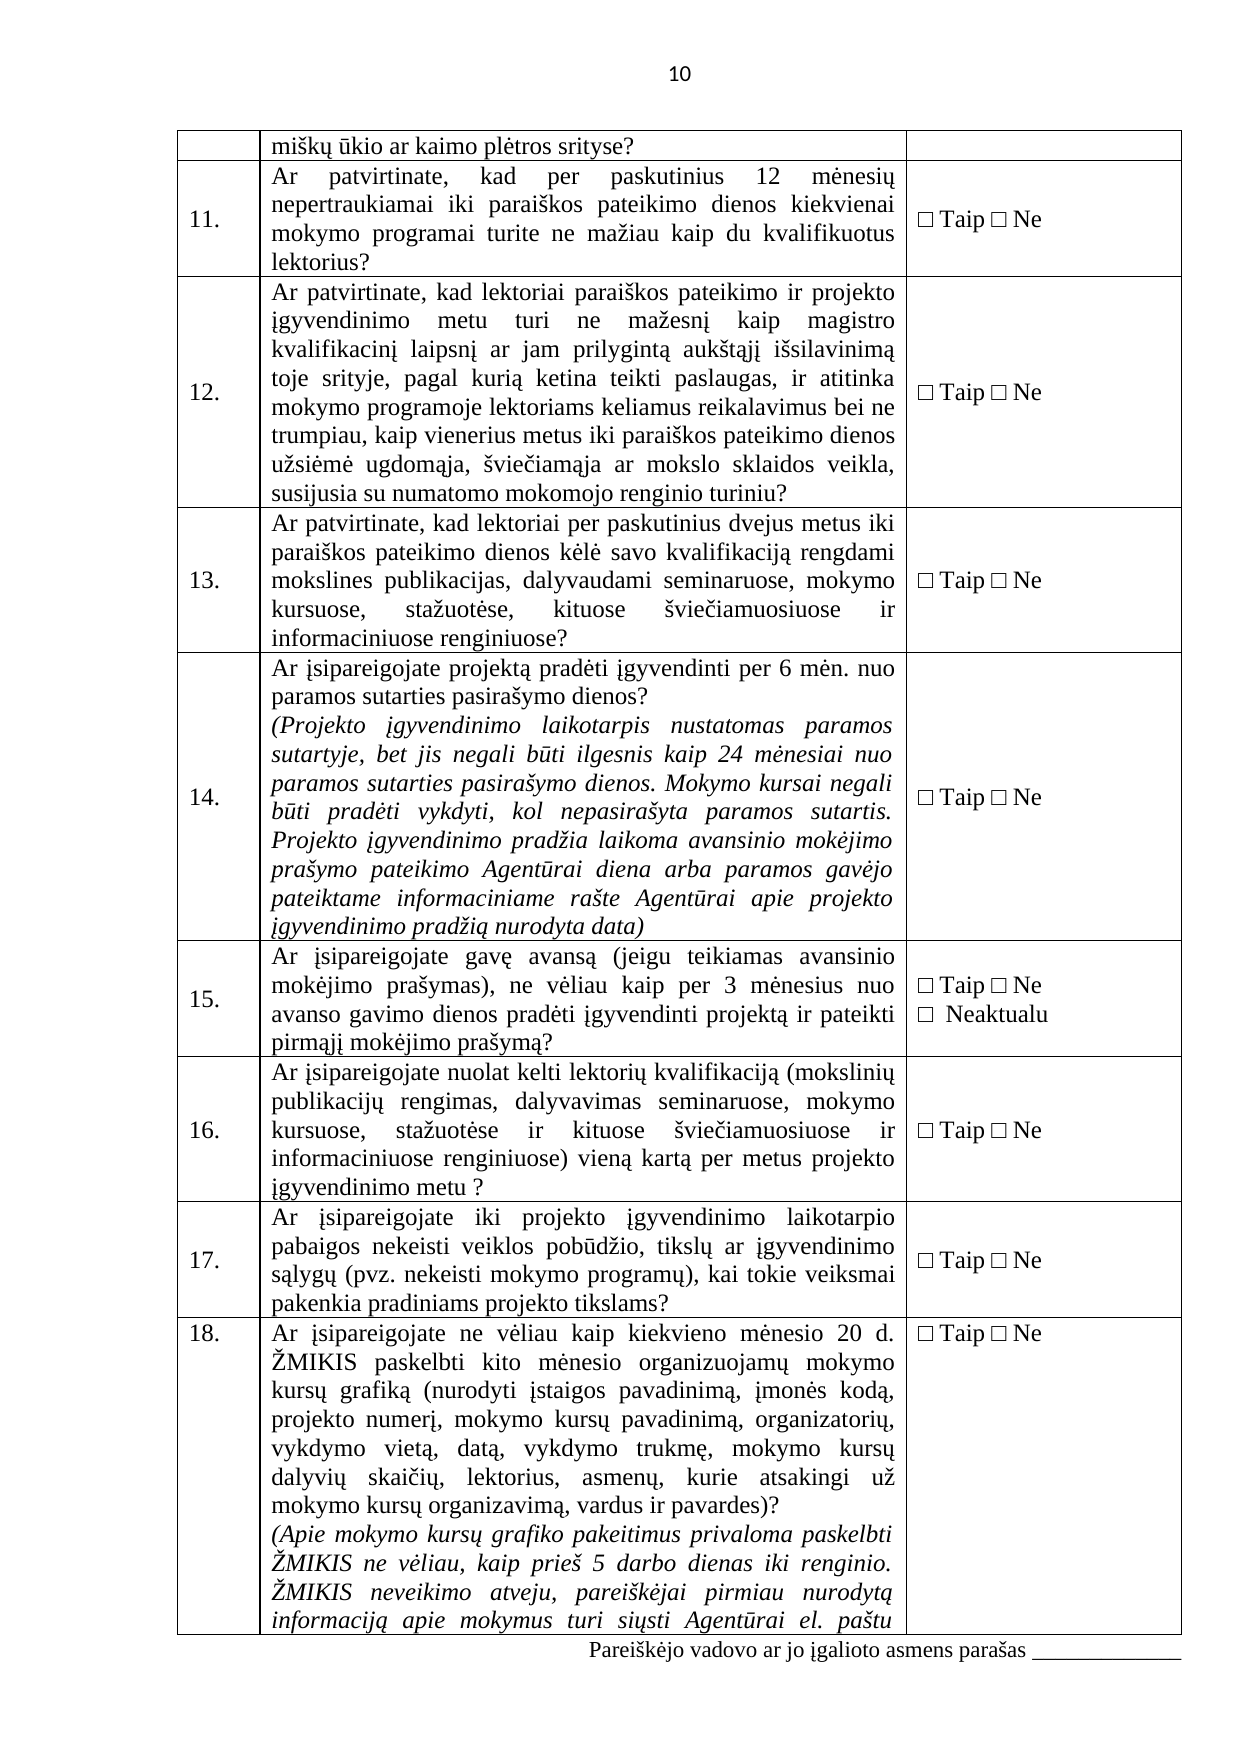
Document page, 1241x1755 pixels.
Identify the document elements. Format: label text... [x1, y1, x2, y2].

table_cell Ar įsipareigojate iki projekto įgyvendinimo laikotarpio pabaigos nekeisti veiklos pobūdžio, tikslų ar įgyvendinimo sąlygų (pvz. nekeisti mokymo programų), kai tokie veiksmai pakenkia pradiniams projekto tikslams? [261, 1202, 906, 1317]
table_cell □ Taip □ Ne [907, 1202, 1181, 1317]
table_cell 11. [178, 161, 259, 276]
table_cell 12. [178, 277, 259, 507]
table_cell [178, 131, 259, 160]
table_cell □ Taip □ Ne [907, 277, 1181, 507]
table_cell □ Taip □ Ne [907, 508, 1181, 652]
table_cell 18. [178, 1318, 259, 1634]
table_cell Ar įsipareigojate nuolat kelti lektorių kvalifikaciją (mokslinių publikacijų rengimas, dalyvavimas seminaruose, mokymo kursuose, stažuotėse ir kituose šviečiamuosiuose ir informaciniuose renginiuose) vieną kartą per metus projekto įgyvendinimo metu ? [261, 1057, 906, 1201]
table_cell Ar patvirtinate, kad lektoriai paraiškos pateikimo ir projekto įgyvendinimo metu turi ne mažesnį kaip magistro kvalifikacinį laipsnį ar jam prilygintą aukštąjį išsilavinimą toje srityje, pagal kurią ketina teikti paslaugas, ir atitinka mokymo programoje lektoriams keliamus reikalavimus bei ne trumpiau, kaip vienerius metus iki paraiškos pateikimo dienos užsiėmė ugdomąja, šviečiamąja ar mokslo sklaidos veikla, susijusia su numatomo mokomojo renginio turiniu? [261, 277, 906, 507]
table_cell 17. [178, 1202, 259, 1317]
table_cell 15. [178, 941, 259, 1056]
table_cell Ar įsipareigojate projektą pradėti įgyvendinti per 6 mėn. nuo paramos sutarties pasirašymo dienos? (Projekto įgyvendinimo laikotarpis nustatomas paramos sutartyje, bet jis negali būti ilgesnis kaip 24 mėnesiai nuo paramos sutarties pasirašymo dienos. Mokymo kursai negali būti pradėti vykdyti, kol nepasirašyta paramos sutartis. Projekto įgyvendinimo pradžia laikoma avansinio mokėjimo prašymo pateikimo Agentūrai diena arba paramos gavėjo pateiktame informaciniame rašte Agentūrai apie projekto įgyvendinimo pradžią nurodyta data) [261, 653, 906, 940]
table_cell □ Taip □ Ne [907, 653, 1181, 940]
table_cell 13. [178, 508, 259, 652]
table_cell □ Taip □ Ne [907, 1057, 1181, 1201]
table_cell Ar patvirtinate, kad per paskutinius 12 mėnesių nepertraukiamai iki paraiškos pateikimo dienos kiekvienai mokymo programai turite ne mažiau kaip du kvalifikuotus lektorius? [261, 161, 906, 276]
table_cell 14. [178, 653, 259, 940]
table_cell Ar įsipareigojate ne vėliau kaip kiekvieno mėnesio 20 d. ŽMIKIS paskelbti kito mėnesio organizuojamų mokymo kursų grafiką (nurodyti įstaigos pavadinimą, įmonės kodą, projekto numerį, mokymo kursų pavadinimą, organizatorių, vykdymo vietą, datą, vykdymo trukmę, mokymo kursų dalyvių skaičių, lektorius, asmenų, kurie atsakingi už mokymo kursų organizavimą, vardus ir pavardes)? (Apie mokymo kursų grafiko pakeitimus privaloma paskelbti ŽMIKIS ne vėliau, kaip prieš 5 darbo dienas iki renginio. ŽMIKIS neveikimo atveju, pareiškėjai pirmiau nurodytą informaciją apie mokymus turi siųsti Agentūrai el. paštu [261, 1318, 906, 1634]
table_cell □ Taip □ Ne [907, 1318, 1181, 1634]
table_cell miškų ūkio ar kaimo plėtros srityse? [261, 131, 906, 160]
table_cell Ar įsipareigojate gavę avansą (jeigu teikiamas avansinio mokėjimo prašymas), ne vėliau kaip per 3 mėnesius nuo avanso gavimo dienos pradėti įgyvendinti projektą ir pateikti pirmąjį mokėjimo prašymą? [261, 941, 906, 1056]
table_cell [907, 131, 1181, 160]
table_cell Ar patvirtinate, kad lektoriai per paskutinius dvejus metus iki paraiškos pateikimo dienos kėlė savo kvalifikaciją rengdami mokslines publikacijas, dalyvaudami seminaruose, mokymo kursuose, stažuotėse, kituose šviečiamuosiuose ir informaciniuose renginiuose? [261, 508, 906, 652]
table_cell □ Taip □ Ne □ Neaktualu [907, 941, 1181, 1056]
table_cell □ Taip □ Ne [907, 161, 1181, 276]
table_cell 16. [178, 1057, 259, 1201]
